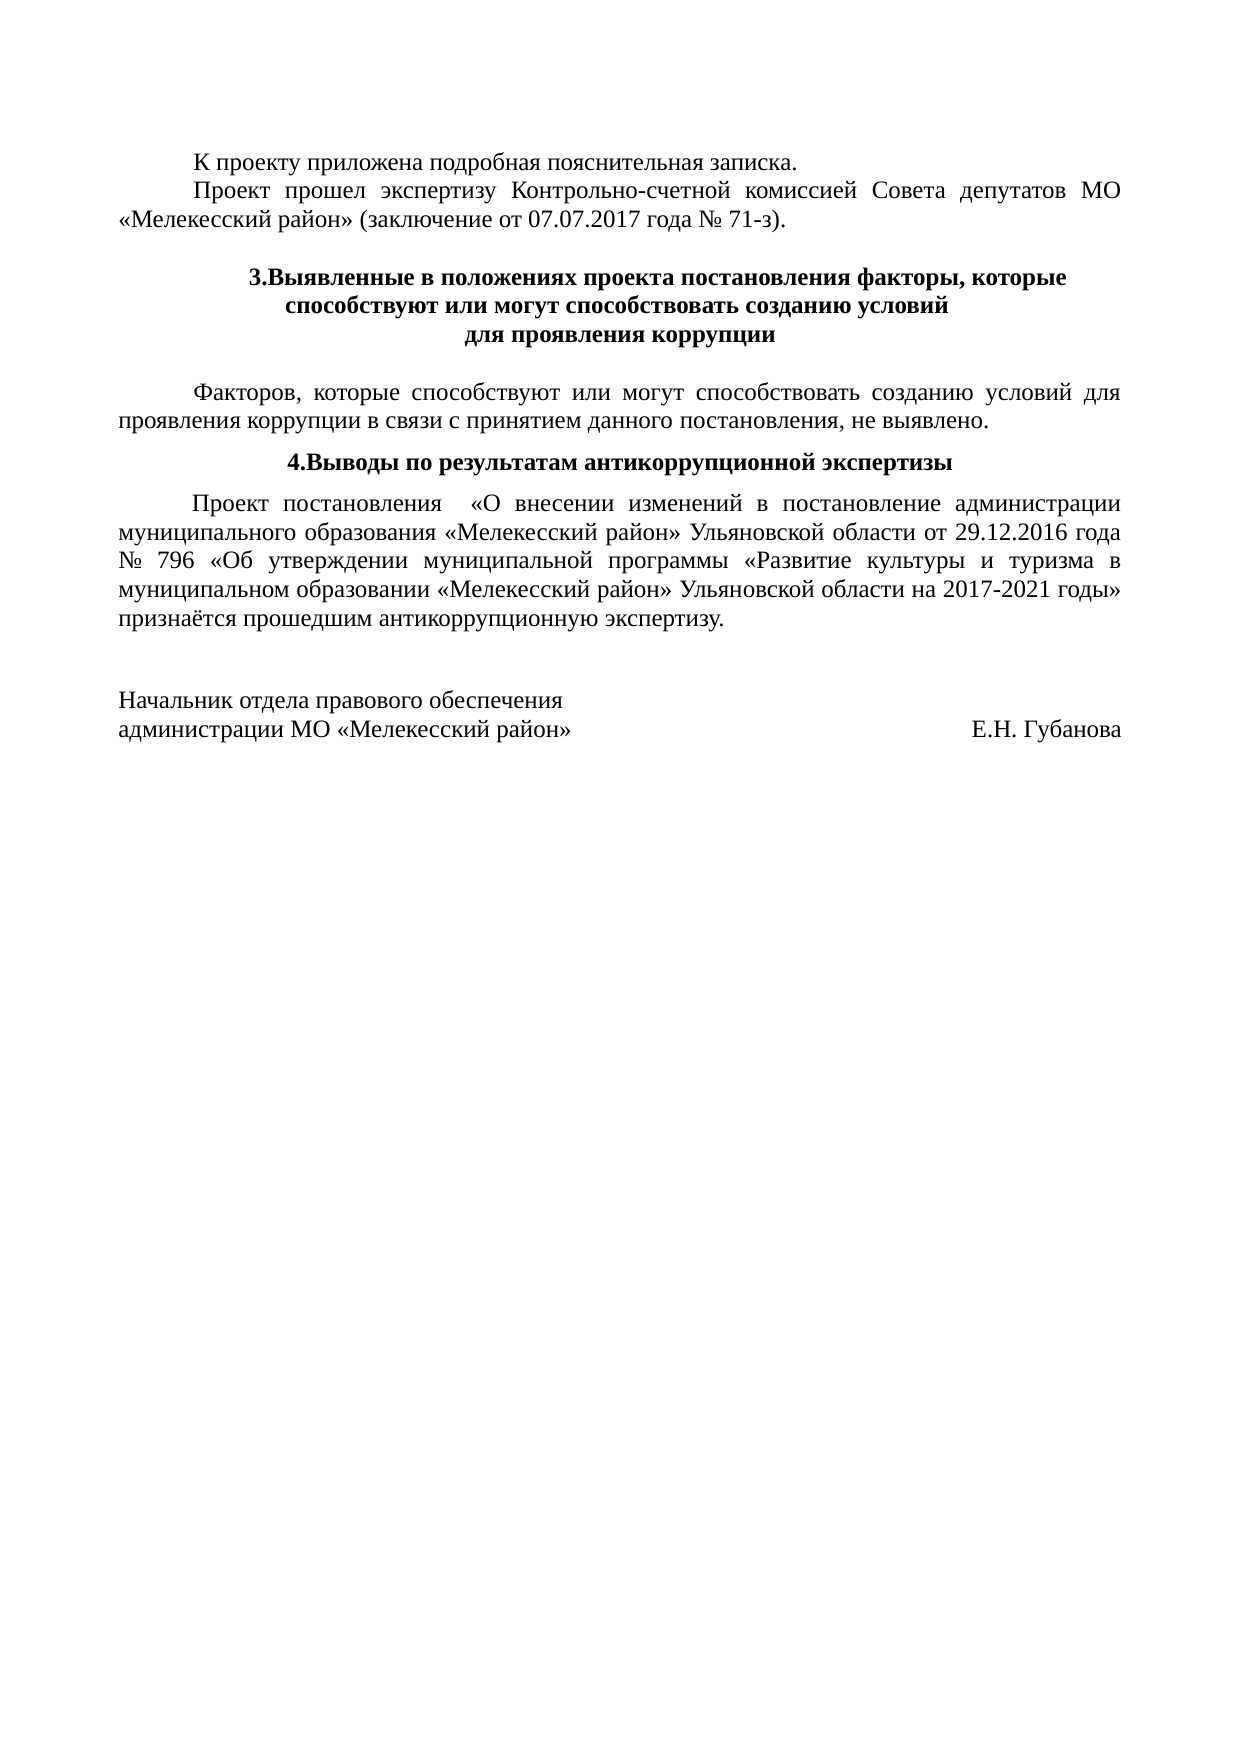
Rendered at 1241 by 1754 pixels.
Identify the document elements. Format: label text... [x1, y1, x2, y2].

text Начальник отдела правового обеспечения [118, 686, 1122, 714]
text для проявления коррупции [118, 319, 1122, 348]
text 3.Выявленные в положениях проекта постановления факторы, которые способствуют или могут способствовать созданию условий [118, 262, 1122, 319]
text Факторов, которые способствуют или могут способствовать созданию условий для проявления коррупции в связи с принятием данного постановления, не выявлено. [118, 377, 1122, 434]
text Проект постановления «О внесении изменений в постановление администрации муниципального образования «Мелекесский район» Ульяновской области от 29.12.2016 года № 796 «Об утверждении муниципальной программы «Развитие культуры и туризма в муниципальном образовании «Мелекесский район» Ульяновской области на 2017-2021 годы» признаётся прошедшим антикоррупционную экспертизу. [118, 488, 1122, 632]
text К проекту приложена подробная пояснительная записка. [118, 147, 1122, 176]
text администрации МО «Мелекесский район» Е.Н. Губанова [118, 714, 1122, 743]
text Проект прошел экспертизу Контрольно-счетной комиссией Совета депутатов МО «Мелекесский район» (заключение от 07.07.2017 года № 71-з). [118, 176, 1122, 233]
text 4.Выводы по результатам антикоррупционной экспертизы [118, 447, 1122, 476]
